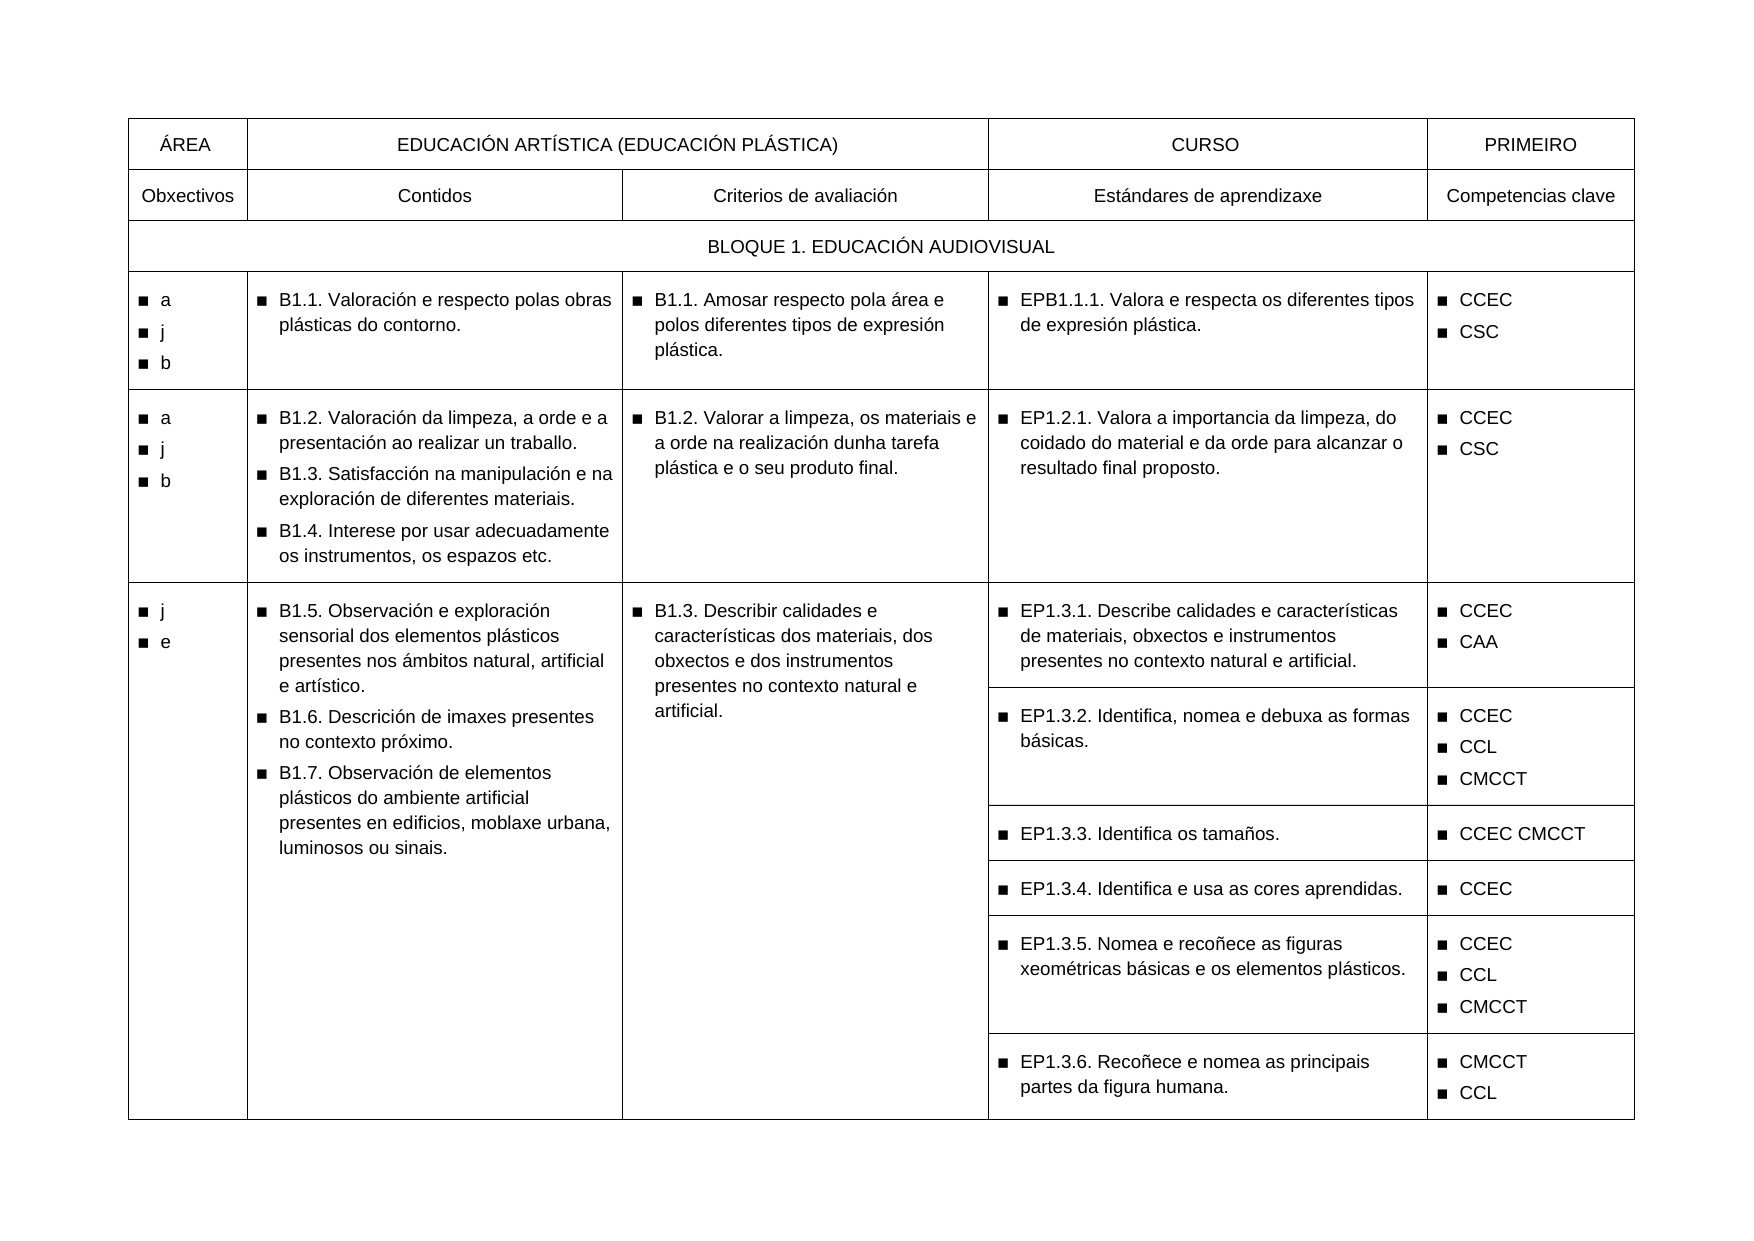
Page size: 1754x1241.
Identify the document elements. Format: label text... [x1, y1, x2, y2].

table_cell CCEC CMCCT [1428, 806, 1634, 860]
table_cell B1.3. Describir calidades e características dos materiais, dos obxectos e dos instrumentos presentes no contexto natural e artificial. [623, 583, 988, 1119]
table_cell EP1.3.1. Describe calidades e características de materiais, obxectos e instrumentos presentes no contexto natural e artificial. [989, 583, 1427, 687]
table_cell CCEC CCL CMCCT [1428, 688, 1634, 804]
table_cell CCEC [1428, 861, 1634, 915]
table_cell EP1.2.1. Valora a importancia da limpeza, do coidado do material e da orde para alcanzar o resultado final proposto. [989, 390, 1427, 582]
table_header ÁREA [129, 119, 247, 169]
table_cell Obxectivos [129, 170, 247, 220]
table_cell CCEC CSC [1428, 272, 1634, 389]
table_cell BLOQUE 1. EDUCACIÓN AUDIOVISUAL [129, 221, 1634, 271]
table_cell EP1.3.6. Recoñece e nomea as principais partes da figura humana. [989, 1034, 1427, 1119]
table_cell EP1.3.3. Identifica os tamaños. [989, 806, 1427, 860]
table_cell Contidos [248, 170, 622, 220]
table_cell a j b [129, 390, 247, 582]
table_cell B1.1. Valoración e respecto polas obras plásticas do contorno. [248, 272, 622, 389]
table_cell a j b [129, 272, 247, 389]
table_header PRIMEIRO [1428, 119, 1634, 169]
table_cell B1.1. Amosar respecto pola área e polos diferentes tipos de expresión plástica. [623, 272, 988, 389]
table_header CURSO [989, 119, 1427, 169]
table_cell EP1.3.4. Identifica e usa as cores aprendidas. [989, 861, 1427, 915]
table_cell B1.5. Observación e exploración sensorial dos elementos plásticos presentes nos ámbitos natural, artificial e artístico. B1.6. Descrición de imaxes presentes no contexto próximo. B1.7. Observación de elementos plásticos do ambiente artificial presentes en edificios, moblaxe urbana, luminosos ou sinais. [248, 583, 622, 1119]
table_cell Competencias clave [1428, 170, 1634, 220]
table_cell CMCCT CCL [1428, 1034, 1634, 1119]
table_cell CCEC CSC [1428, 390, 1634, 582]
table_cell j e [129, 583, 247, 1119]
table_cell B1.2. Valoración da limpeza, a orde e a presentación ao realizar un traballo. B1.3. Satisfacción na manipulación e na exploración de diferentes materiais. B1.4. Interese por usar adecuadamente os instrumentos, os espazos etc. [248, 390, 622, 582]
table_cell EPB1.1.1. Valora e respecta os diferentes tipos de expresión plástica. [989, 272, 1427, 389]
table_cell CCEC CAA [1428, 583, 1634, 687]
table_cell EP1.3.5. Nomea e recoñece as figuras xeométricas básicas e os elementos plásticos. [989, 916, 1427, 1033]
table_header EDUCACIÓN ARTÍSTICA (EDUCACIÓN PLÁSTICA) [248, 119, 988, 169]
table_cell B1.2. Valorar a limpeza, os materiais e a orde na realización dunha tarefa plástica e o seu produto final. [623, 390, 988, 582]
table_cell Estándares de aprendizaxe [989, 170, 1427, 220]
table_cell EP1.3.2. Identifica, nomea e debuxa as formas básicas. [989, 688, 1427, 804]
table_cell Criterios de avaliación [623, 170, 988, 220]
table_cell CCEC CCL CMCCT [1428, 916, 1634, 1033]
